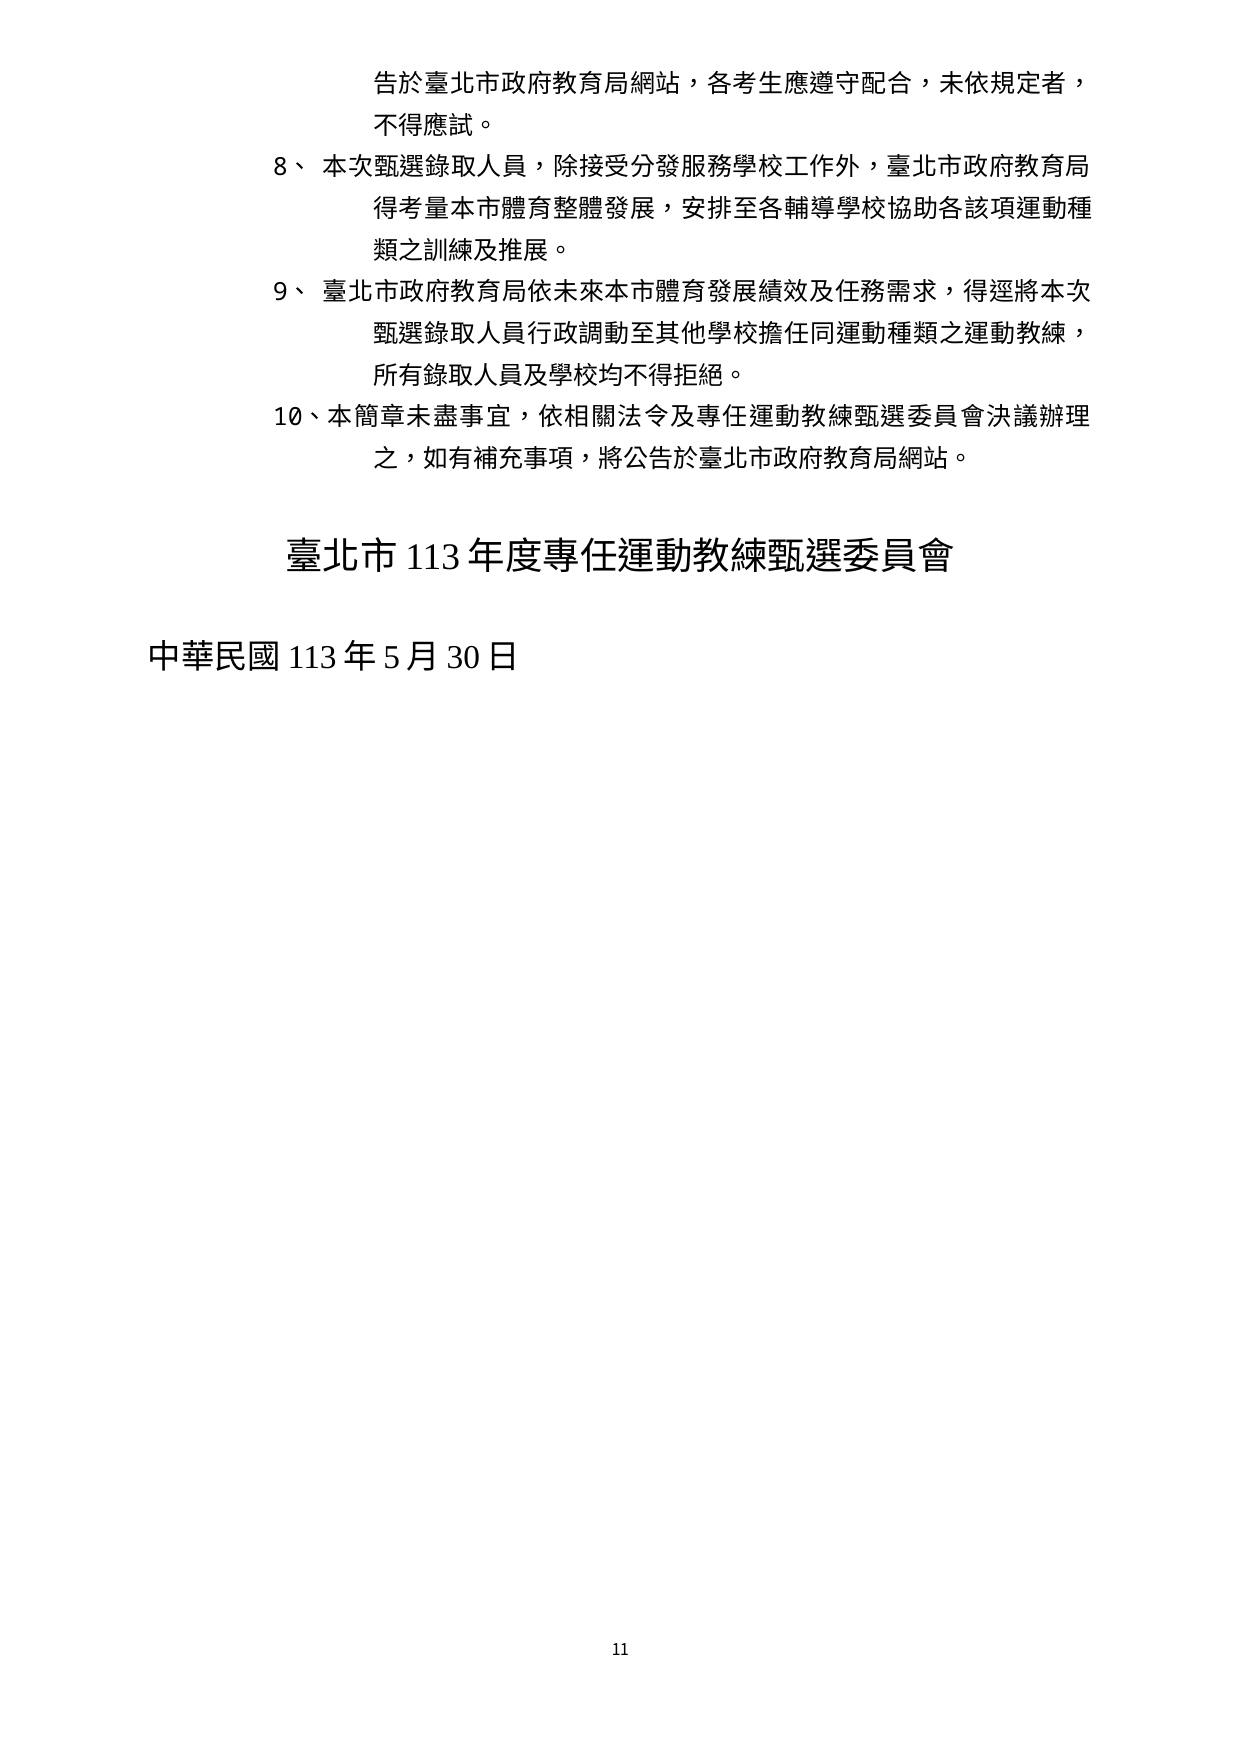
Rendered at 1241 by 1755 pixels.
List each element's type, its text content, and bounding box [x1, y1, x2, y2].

list 臺北市政府教育局依未來本市體育發展績效及任務需求，得逕將本次甄選錄取人員行政調動至其他學校擔任同運動種類之運動教練，所有錄取人員及學校均不得拒絕。 [273, 267, 1093, 392]
text 臺北市113年度專任運動教練甄選委員會 [148, 526, 1093, 580]
list 本簡章未盡事宜，依相關法令及專任運動教練甄選委員會決議辦理之，如有補充事項，將公告於臺北市政府教育局網站。 [273, 392, 1093, 476]
list 告於臺北市政府教育局網站，各考生應遵守配合，未依規定者，不得應試。 [273, 59, 1093, 142]
text 中華民國113年5月30日 [148, 630, 1093, 678]
list 本次甄選錄取人員，除接受分發服務學校工作外，臺北市政府教育局得考量本市體育整體發展，安排至各輔導學校協助各該項運動種類之訓練及推展。 [273, 142, 1093, 267]
